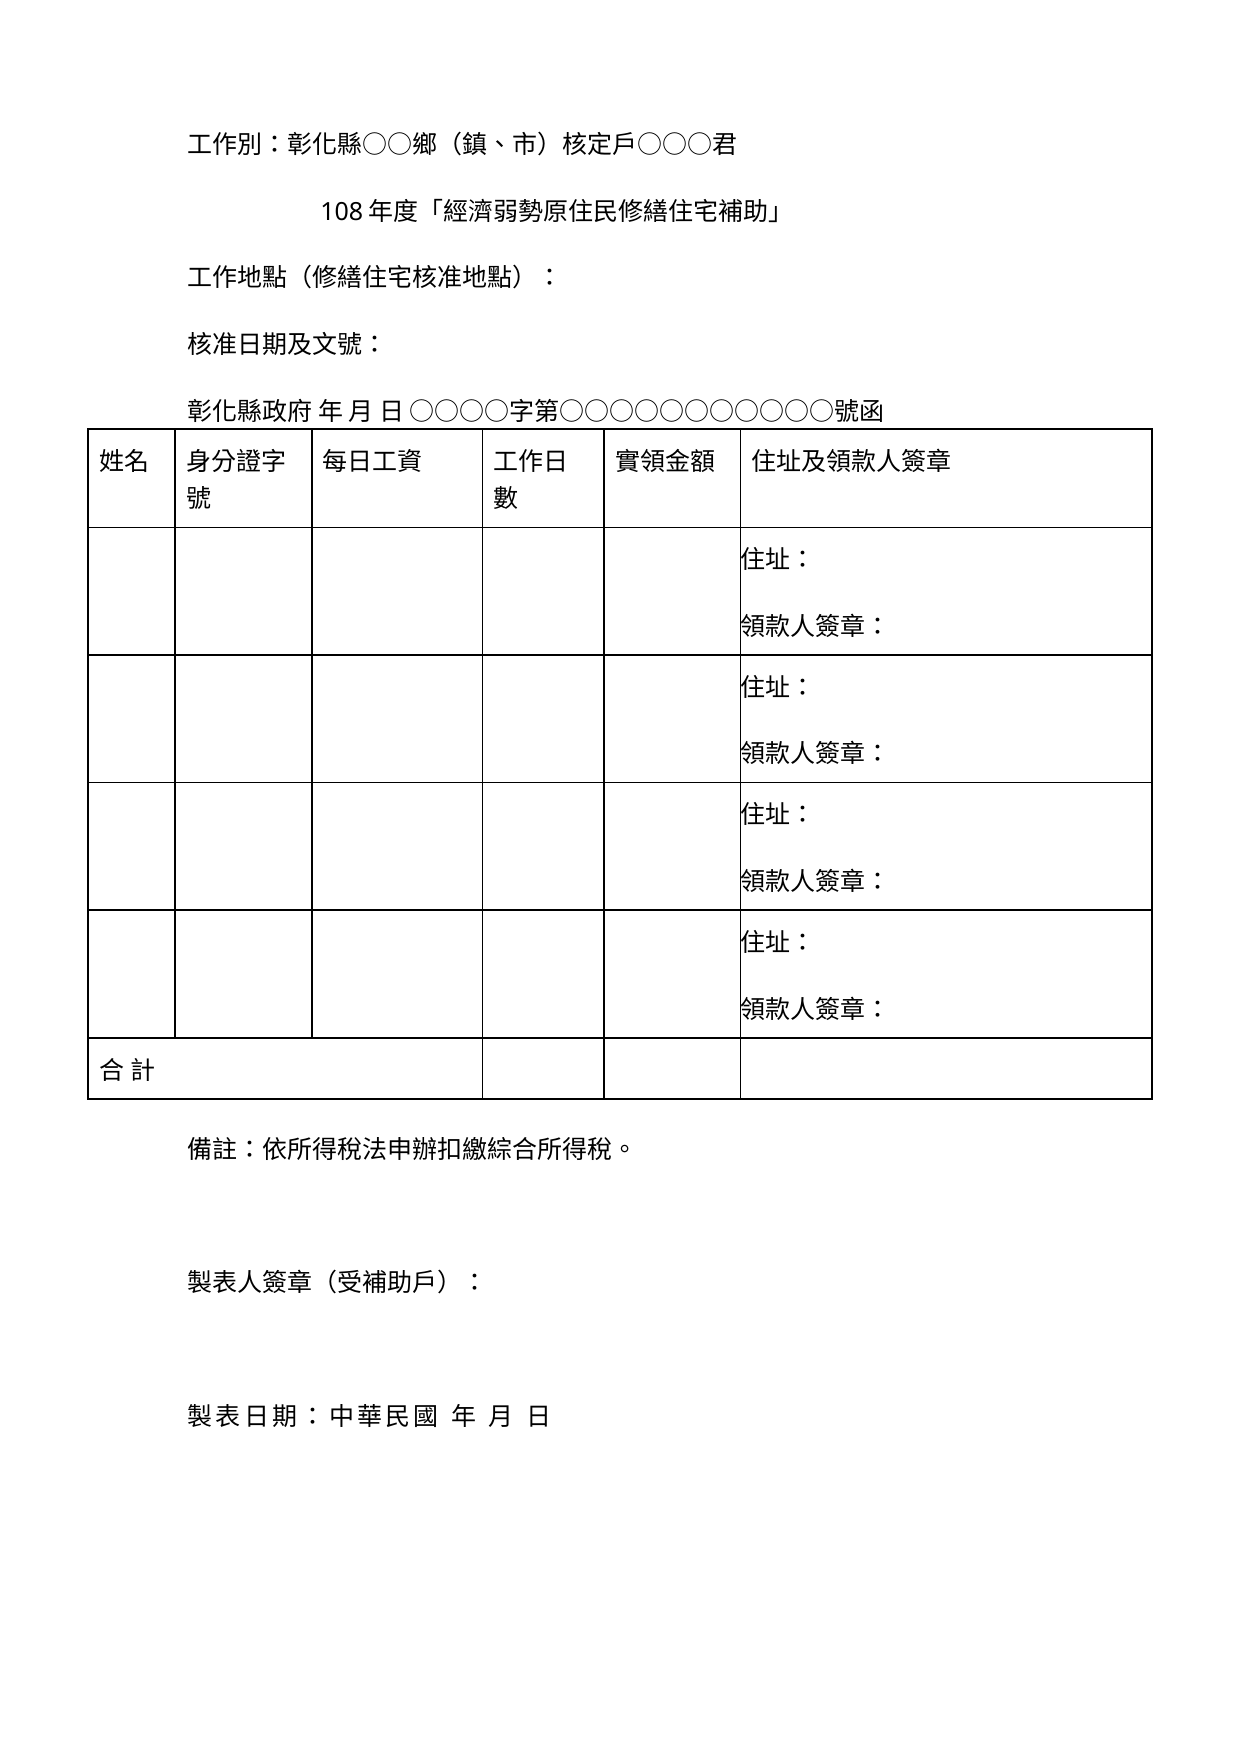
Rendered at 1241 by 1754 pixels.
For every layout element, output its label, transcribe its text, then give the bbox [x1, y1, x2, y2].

text 彰化縣政府 年 月 日 ○○○○字第○○○○○○○○○○○號函 [187, 391, 1053, 428]
table_cell [483, 528, 603, 654]
table_cell [605, 783, 740, 909]
table_header 工作日數 [483, 430, 603, 527]
table_cell [89, 783, 174, 909]
table_cell 住址： 領款人簽章： [741, 783, 1151, 909]
table_header 實領金額 [605, 430, 740, 527]
text 108年度「經濟弱勢原住民修繕住宅補助」 [320, 191, 1053, 228]
table_cell [176, 911, 311, 1037]
table_cell 合 計 [89, 1039, 482, 1098]
table_header 每日工資 [313, 430, 482, 527]
text 核准日期及文號： [187, 324, 1053, 361]
text 工作別：彰化縣○○鄉（鎮、市）核定戶○○○君 [187, 124, 1053, 161]
table_cell [313, 528, 482, 654]
table_cell [313, 656, 482, 782]
table_cell [89, 656, 174, 782]
text 製表人簽章（受補助戶）： [187, 1262, 1053, 1299]
table_cell 住址： 領款人簽章： [741, 656, 1151, 782]
table_cell [313, 911, 482, 1037]
table_cell [176, 783, 311, 909]
table_cell [483, 1039, 603, 1098]
table_cell [176, 656, 311, 782]
table_cell 住址： 領款人簽章： [741, 528, 1151, 654]
table_cell [605, 1039, 740, 1098]
table_header 身分證字號 [176, 430, 311, 527]
table_header 住址及領款人簽章 [741, 430, 1151, 527]
text 工作地點（修繕住宅核准地點）： [187, 257, 1053, 295]
text 製表日期：中華民國 年 月 日 [187, 1395, 1053, 1433]
table_cell [483, 911, 603, 1037]
table_cell [605, 911, 740, 1037]
table_header 姓名 [89, 430, 174, 527]
text 備註：依所得稅法申辦扣繳綜合所得稅。 [187, 1129, 1053, 1166]
table_cell [89, 911, 174, 1037]
table_cell [741, 1039, 1151, 1098]
table_cell [313, 783, 482, 909]
table_cell [176, 528, 311, 654]
table_cell [89, 528, 174, 654]
table_cell [605, 656, 740, 782]
table_cell 住址： 領款人簽章： [741, 911, 1151, 1037]
table_cell [483, 783, 603, 909]
table_cell [605, 528, 740, 654]
table_cell [483, 656, 603, 782]
